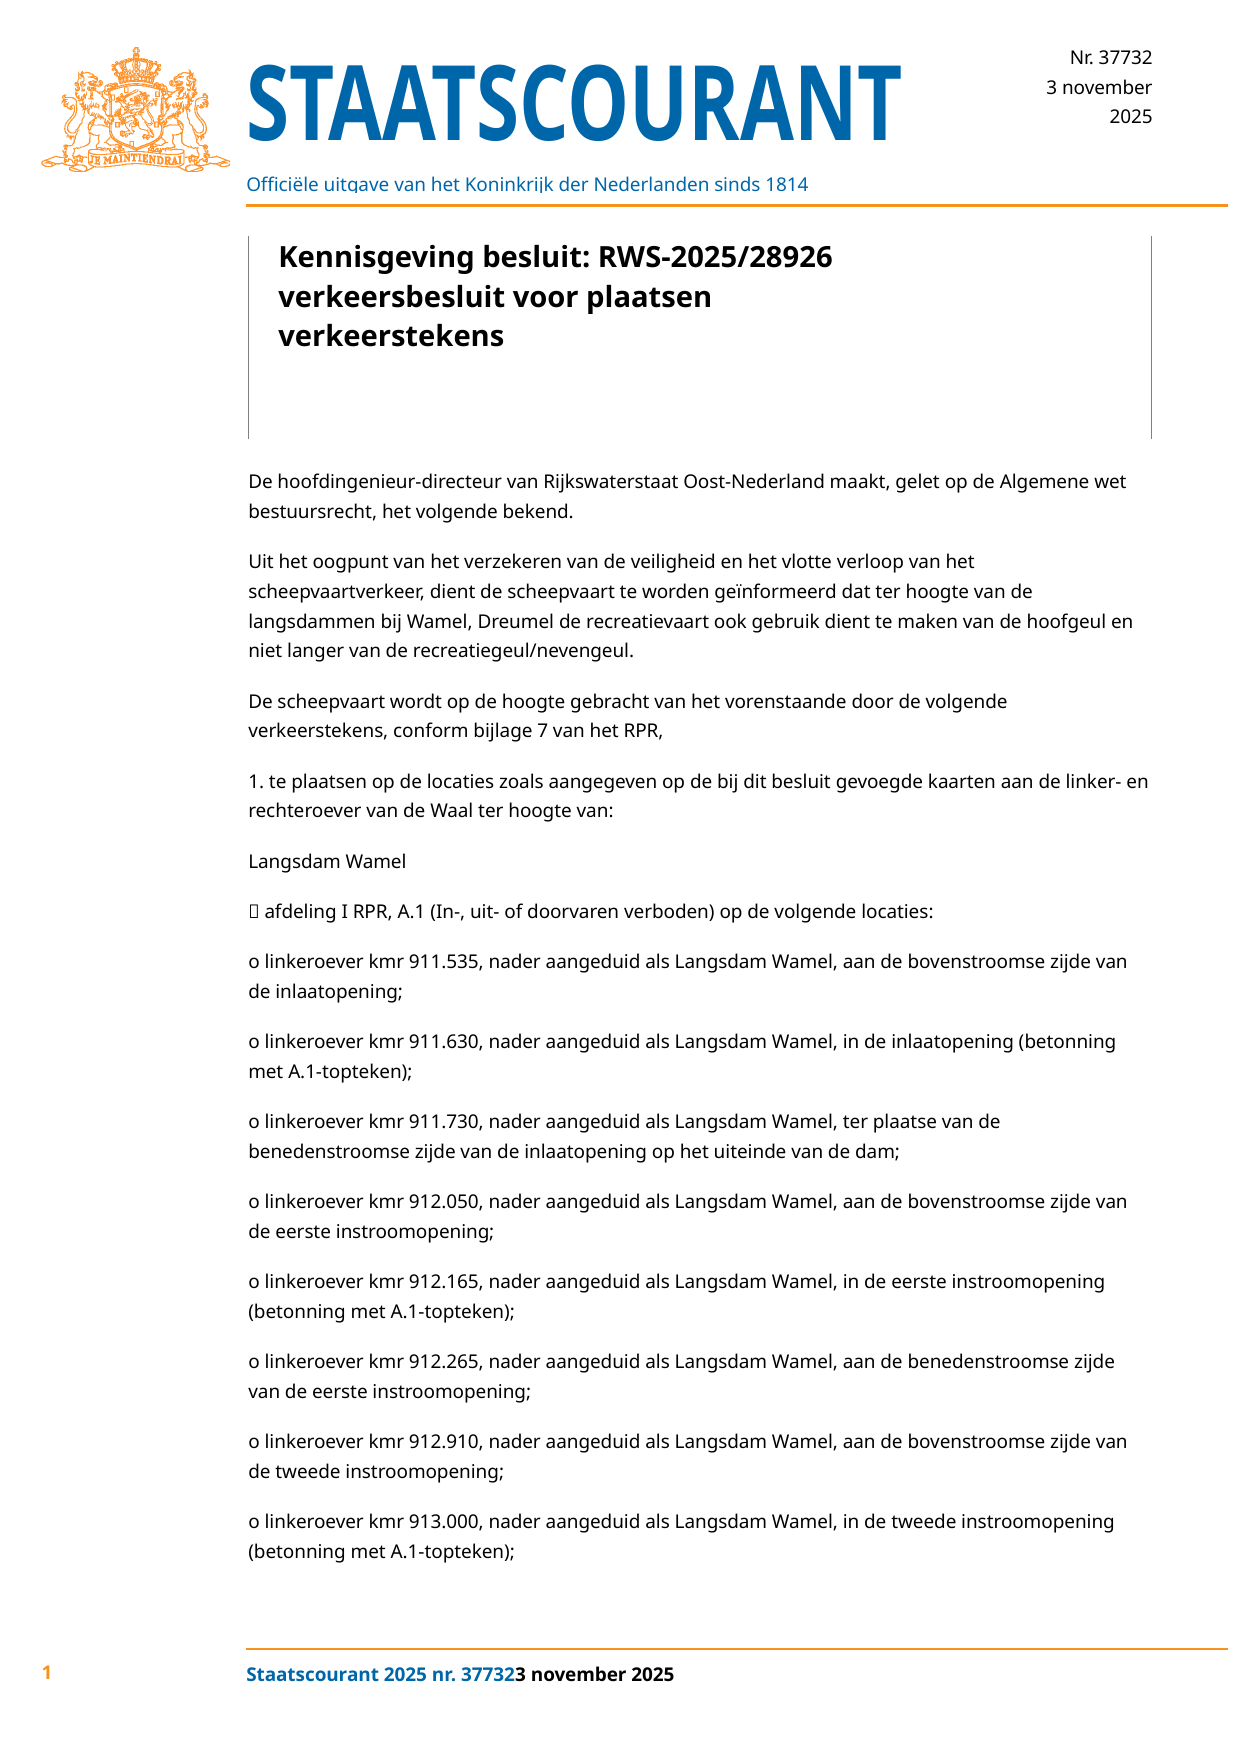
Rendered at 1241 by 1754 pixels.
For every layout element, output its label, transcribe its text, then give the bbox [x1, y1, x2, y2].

text De scheepvaart wordt op de hoogte gebracht van het vorenstaande door de volgende verkeerstekens, conform bijlage 7 van het RPR, [248, 688, 1152, 743]
text o linkeroever kmr 911.630, nader aangeduid als Langsdam Wamel, in de inlaatopening (betonning met A.1-topteken); [248, 1029, 1152, 1084]
table_header [850, 414, 1151, 439]
text o linkeroever kmr 913.000, nader aangeduid als Langsdam Wamel, in de tweede instroomopening (betonning met A.1-topteken); [248, 1509, 1152, 1564]
text De hoofdingenieur-directeur van Rijkswaterstaat Oost-Nederland maakt, gelet op de Algemene wet bestuursrecht, het volgende bekend. [248, 469, 1152, 524]
text o linkeroever kmr 912.910, nader aangeduid als Langsdam Wamel, aan de bovenstroomse zijde van de tweede instroomopening; [248, 1429, 1152, 1484]
table_header [1090, 236, 1151, 413]
picture [912, 236, 1090, 414]
table_header Kennisgeving besluit: RWS-2025/28926 verkeersbesluit voor plaatsen verkeerstekens [249, 236, 850, 439]
text 1. te plaatsen op de locaties zoals aangegeven op de bij dit besluit gevoegde kaarten aan de linker- en rechteroever van de Waal ter hoogte van: [248, 768, 1152, 823]
text  afdeling I RPR, A.1 (In-, uit- of doorvaren verboden) op de volgende locaties: [248, 898, 1152, 924]
text o linkeroever kmr 912.050, nader aangeduid als Langsdam Wamel, aan de bovenstroomse zijde van de eerste instroomopening; [248, 1189, 1152, 1244]
text Langsdam Wamel [248, 848, 1152, 873]
table_header [850, 236, 912, 413]
text o linkeroever kmr 912.165, nader aangeduid als Langsdam Wamel, in de eerste instroomopening (betonning met A.1-topteken); [248, 1269, 1152, 1324]
text o linkeroever kmr 911.535, nader aangeduid als Langsdam Wamel, aan de bovenstroomse zijde van de inlaatopening; [248, 949, 1152, 1004]
text o linkeroever kmr 912.265, nader aangeduid als Langsdam Wamel, aan de benedenstroomse zijde van de eerste instroomopening; [248, 1349, 1152, 1404]
text o linkeroever kmr 911.730, nader aangeduid als Langsdam Wamel, ter plaatse van de benedenstroomse zijde van de inlaatopening op het uiteinde van de dam; [248, 1109, 1152, 1164]
picture [41, 47, 231, 172]
text Uit het oogpunt van het verzekeren van de veiligheid en het vlotte verloop van het scheepvaartverkeer, dient de scheepvaart te worden geïnformeerd dat ter hoogte van de langsdammen bij Wamel, Dreumel de recreatievaart ook gebruik dient te maken van de hoofgeul en niet langer van de recreatiegeul/nevengeul. [248, 549, 1152, 663]
